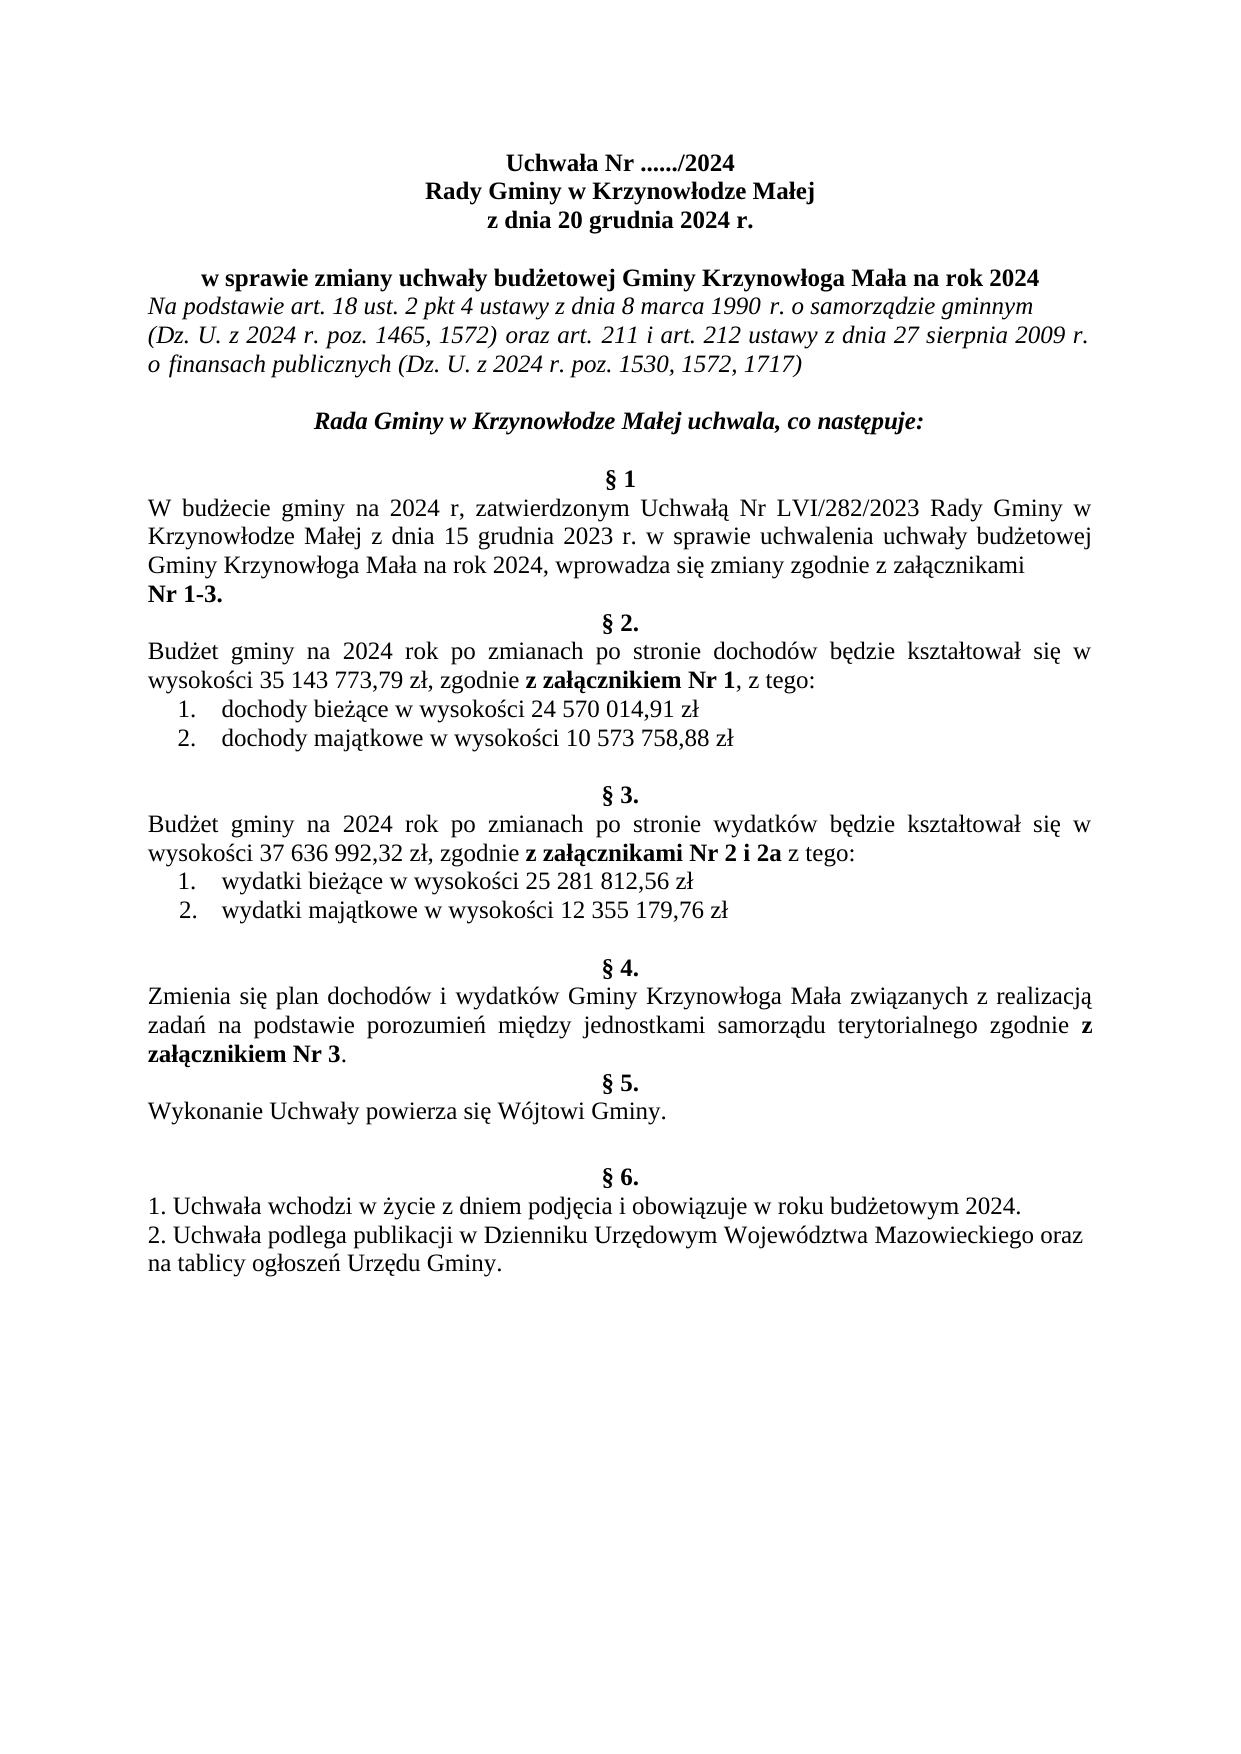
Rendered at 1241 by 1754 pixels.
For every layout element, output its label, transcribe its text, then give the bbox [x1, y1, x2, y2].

list dochody majątkowe w wysokości 10 573 758,88 zł [177, 723, 1093, 751]
text (Dz. U. z 2024 r. poz. 1465, 1572) oraz art. 211 i art. 212 ustawy z dnia 27 sierpnia 2009 r. o finansach publicznych (Dz. U. z 2024 r. poz. 1530, 1572, 1717) [148, 320, 1093, 378]
text Uchwała Nr ....../2024 [148, 148, 1093, 176]
text § 2. [148, 608, 1093, 636]
text W budżecie gminy na 2024 r, zatwierdzonym Uchwałą Nr LVI/282/2023 Rady Gminy w Krzynowłodze Małej z dnia 15 grudnia 2023 r. w sprawie uchwalenia uchwały budżetowej Gminy Krzynowłoga Mała na rok 2024, wprowadza się zmiany zgodnie z załącznikami [148, 493, 1093, 579]
list dochody bieżące w wysokości 24 570 014,91 zł [177, 694, 1093, 723]
text Zmienia się plan dochodów i wydatków Gminy Krzynowłoga Mała związanych z realizacją zadań na podstawie porozumień między jednostkami samorządu terytorialnego zgodnie z załącznikiem Nr 3. [148, 981, 1093, 1068]
text § 5. [148, 1068, 1093, 1096]
text w sprawie zmiany uchwały budżetowej Gminy Krzynowłoga Mała na rok 2024 [148, 263, 1093, 291]
text 2. wydatki majątkowe w wysokości 12 355 179,76 zł [148, 895, 1093, 924]
text Nr 1-3. [148, 579, 1093, 608]
text Na podstawie art. 18 ust. 2 pkt 4 ustawy z dnia 8 marca 1990 r. o samorządzie gminnym [148, 291, 1093, 320]
text Budżet gminy na 2024 rok po zmianach po stronie dochodów będzie kształtował się w wysokości 35 143 773,79 zł, zgodnie z załącznikiem Nr 1, z tego: [148, 636, 1093, 694]
text z dnia 20 grudnia 2024 r. [148, 205, 1093, 234]
text § 4. [148, 953, 1093, 981]
text 1. Uchwała wchodzi w życie z dniem podjęcia i obowiązuje w roku budżetowym 2024. [148, 1191, 1093, 1220]
text Budżet gminy na 2024 rok po zmianach po stronie wydatków będzie kształtował się w wysokości 37 636 992,32 zł, zgodnie z załącznikami Nr 2 i 2a z tego: [148, 809, 1093, 866]
text Rady Gminy w Krzynowłodze Małej [148, 176, 1093, 205]
list wydatki bieżące w wysokości 25 281 812,56 zł [177, 866, 1093, 895]
text 2. Uchwała podlega publikacji w Dzienniku Urzędowym Województwa Mazowieckiego oraz na tablicy ogłoszeń Urzędu Gminy. [148, 1220, 1093, 1277]
text § 1 [148, 464, 1093, 493]
text Rada Gminy w Krzynowłodze Małej uchwala, co następuje: [148, 406, 1093, 435]
text § 6. [148, 1162, 1093, 1191]
text § 3. [148, 780, 1093, 809]
text Wykonanie Uchwały powierza się Wójtowi Gminy. [148, 1096, 1093, 1125]
